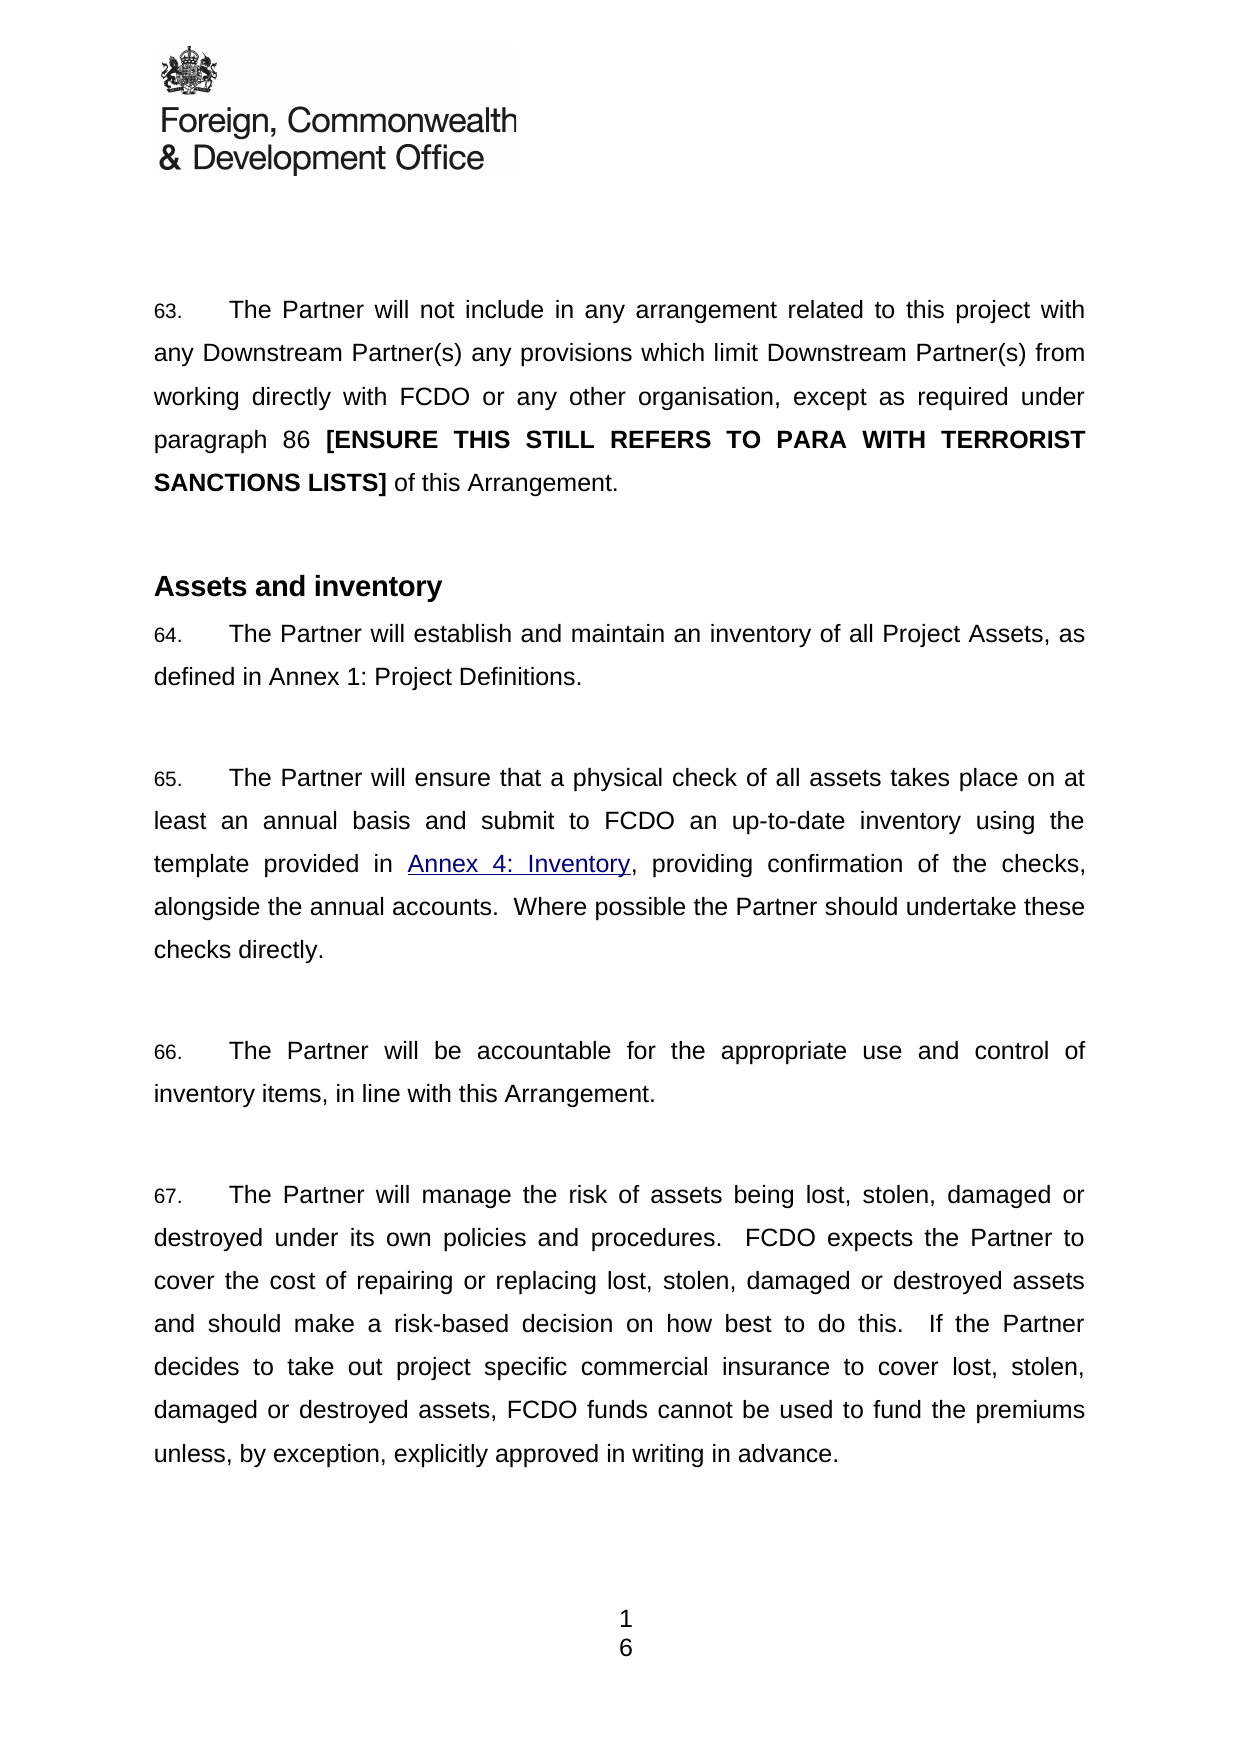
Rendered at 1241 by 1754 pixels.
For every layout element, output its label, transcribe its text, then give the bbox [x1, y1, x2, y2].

list The Partner will ensure that a physical check of all assets takes place on at least an annual basis and submit to FCDO an up-to-date inventory using the template provided in Annex 4: Inventory, providing confirmation of the checks, alongside the annual accounts. Where possible the Partner should undertake these checks directly. [153, 763, 1087, 964]
list The Partner will establish and maintain an inventory of all Project Assets, as defined in Annex 1: Project Definitions. [153, 619, 1087, 691]
list The Partner will manage the risk of assets being lost, stolen, damaged or destroyed under its own policies and procedures. FCDO expects the Partner to cover the cost of repairing or replacing lost, stolen, damaged or destroyed assets and should make a risk-based decision on how best to do this. If the Partner decides to take out project specific commercial insurance to cover lost, stolen, damaged or destroyed assets, FCDO funds cannot be used to fund the premiums unless, by exception, explicitly approved in writing in advance. [153, 1180, 1087, 1467]
list The Partner will not include in any arrangement related to this project with any Downstream Partner(s) any provisions which limit Downstream Partner(s) from working directly with FCDO or any other organisation, except as required under paragraph 86 [ENSURE THIS STILL REFERS TO PARA WITH TERRORIST SANCTIONS LISTS] of this Arrangement. [153, 295, 1087, 497]
text Assets and inventory [153, 568, 1087, 602]
list The Partner will be accountable for the appropriate use and control of inventory items, in line with this Arrangement. [153, 1036, 1087, 1108]
